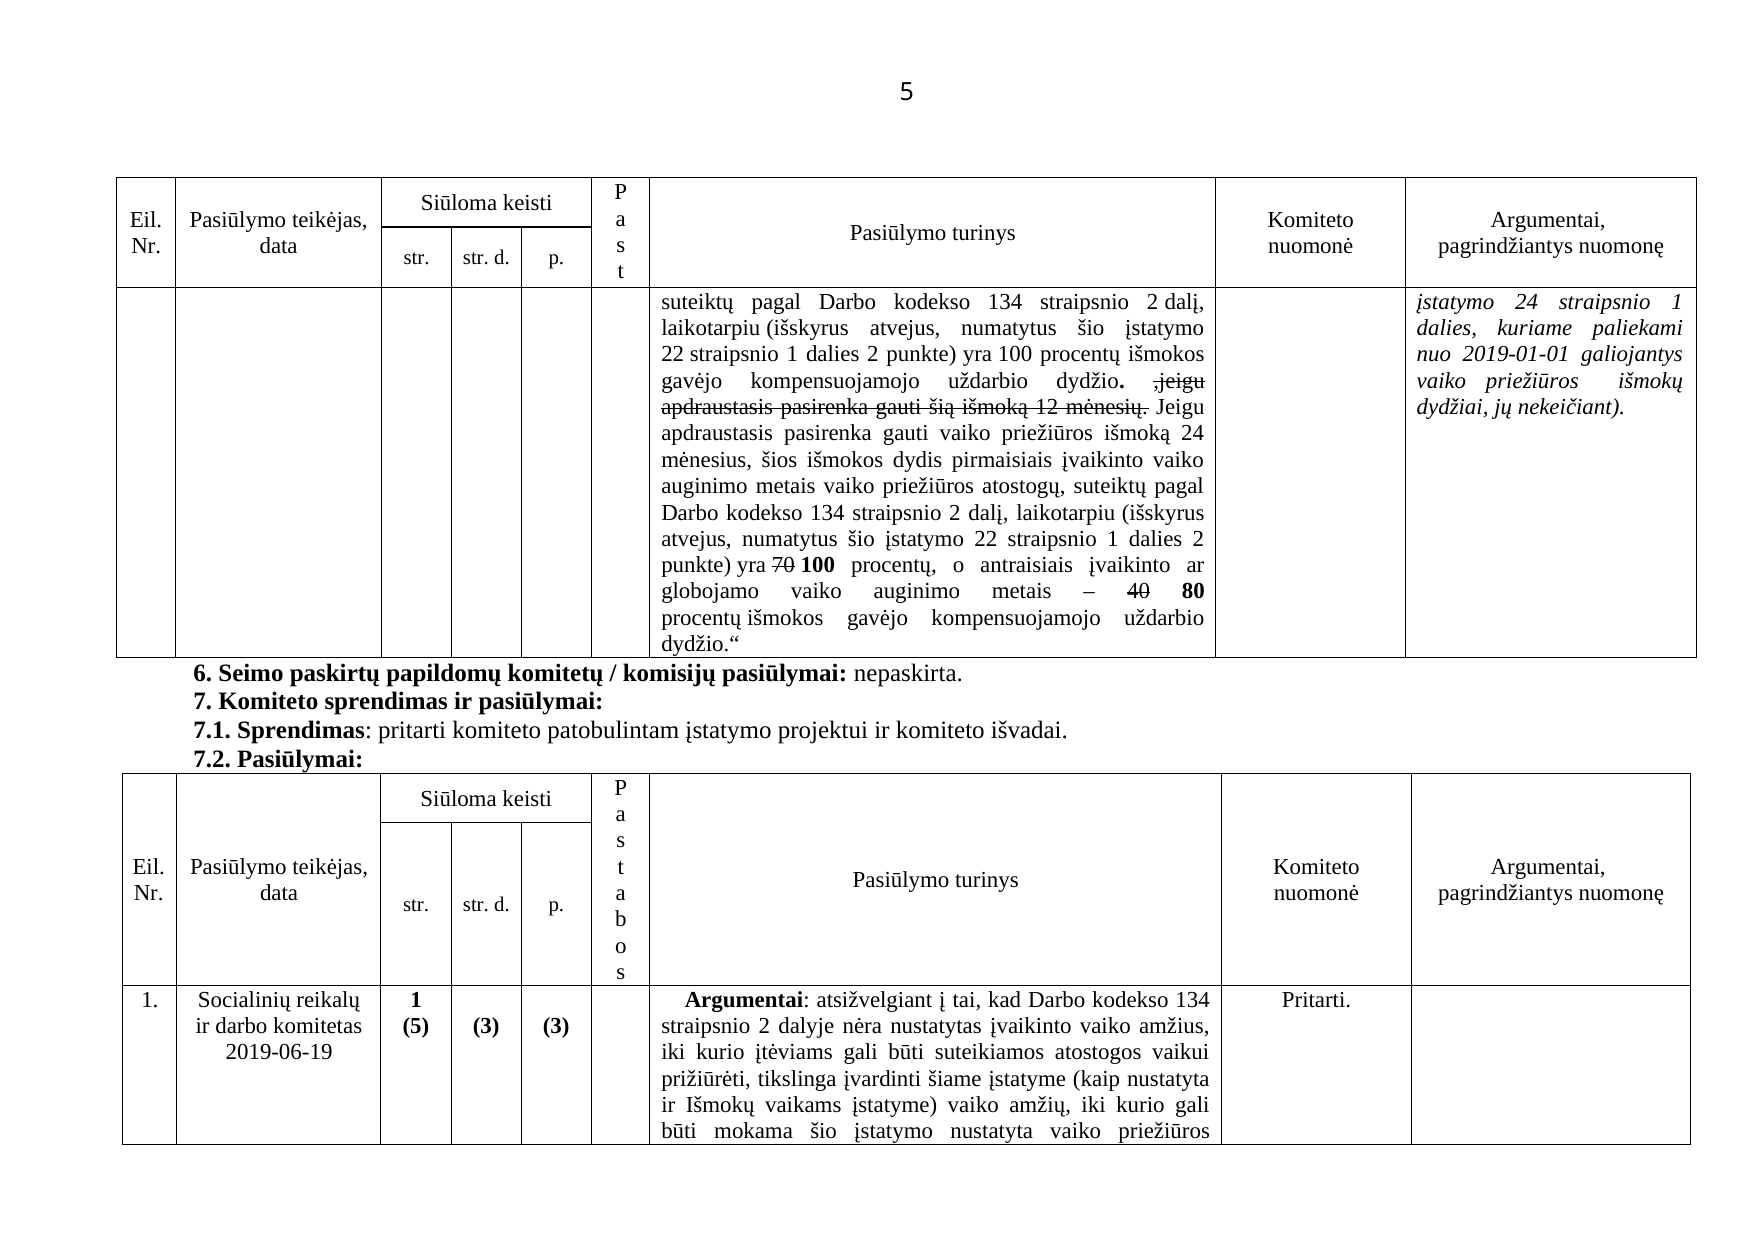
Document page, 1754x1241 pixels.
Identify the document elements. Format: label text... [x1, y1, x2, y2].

table_header Pasiūlymo teikėjas, data [176, 178, 381, 287]
table_header Pasiūlymo teikėjas, data [177, 774, 380, 984]
table_cell 1. [123, 986, 176, 1144]
table_cell [117, 288, 175, 657]
table_cell 1 (5) [381, 986, 451, 1144]
table_header Siūloma keisti [381, 774, 591, 822]
text 7. Komiteto sprendimas ir pasiūlymai: [118, 686, 1695, 715]
table_cell [1216, 288, 1405, 657]
table_header Pasiūlymo turinys [650, 774, 1221, 984]
table_cell p. [522, 228, 591, 287]
table_cell (3) [522, 986, 591, 1144]
table_cell [522, 288, 591, 657]
table_cell [592, 986, 649, 1144]
table_header Argumentai, pagrindžiantys nuomonę [1412, 774, 1690, 984]
table_cell Pritarti. [1222, 986, 1411, 1144]
table_header Pastabos [592, 178, 649, 287]
table_cell Socialinių reikalų ir darbo komitetas 2019-06-19 [177, 986, 380, 1144]
table_cell [176, 288, 381, 657]
text 7.1. Sprendimas: pritarti komiteto patobulintam įstatymo projektui ir komiteto išvadai. [118, 715, 1695, 744]
table_cell str. d. [452, 823, 521, 984]
table_header Argumentai, pagrindžiantys nuomonę [1406, 178, 1696, 287]
table_header Eil. Nr. [123, 774, 176, 984]
text 6. Seimo paskirtų papildomų komitetų / komisijų pasiūlymai: nepaskirta. [118, 658, 1695, 686]
table_cell [382, 288, 451, 657]
table_header Komiteto nuomonė [1222, 774, 1411, 984]
table_cell įstatymo 24 straipsnio 1 dalies, kuriame paliekami nuo 2019-01-01 galiojantys vaiko priežiūros išmokų dydžiai, jų nekeičiant). [1406, 288, 1696, 657]
table_header Pastabos [592, 774, 649, 984]
table_cell str. d. [452, 228, 521, 287]
table_cell (3) [452, 986, 521, 1144]
table_cell str. [381, 823, 451, 984]
table_cell [452, 288, 521, 657]
table_cell p. [522, 823, 591, 984]
table_header Eil. Nr. [117, 178, 175, 287]
table_cell [1412, 986, 1690, 1144]
table_cell str. [382, 228, 451, 287]
table_cell Argumentai: atsižvelgiant į tai, kad Darbo kodekso 134 straipsnio 2 dalyje nėra nustatytas įvaikinto vaiko amžius, iki kurio įtėviams gali būti suteikiamos atostogos vaikui prižiūrėti, tikslinga įvardinti šiame įstatyme (kaip nustatyta ir Išmokų vaikams įstatyme) vaiko amžių, iki kurio gali būti mokama šio įstatymo nustatyta vaiko priežiūros [650, 986, 1221, 1144]
table_header Pasiūlymo turinys [650, 178, 1215, 287]
table_cell suteiktų pagal Darbo kodekso 134 straipsnio 2 dalį, laikotarpiu (išskyrus atvejus, numatytus šio įstatymo 22 straipsnio 1 dalies 2 punkte) yra 100 procentų išmokos gavėjo kompensuojamojo uždarbio dydžio. ,jeigu apdraustasis pasirenka gauti šią išmoką 12 mėnesių. Jeigu apdraustasis pasirenka gauti vaiko priežiūros išmoką 24 mėnesius, šios išmokos dydis pirmaisiais įvaikinto vaiko auginimo metais vaiko priežiūros atostogų, suteiktų pagal Darbo kodekso 134 straipsnio 2 dalį, laikotarpiu (išskyrus atvejus, numatytus šio įstatymo 22 straipsnio 1 dalies 2 punkte) yra 70 100 procentų, o antraisiais įvaikinto ar globojamo vaiko auginimo metais – 40 80 procentų išmokos gavėjo kompensuojamojo uždarbio dydžio.“ [650, 288, 1215, 657]
table_header Siūloma keisti [382, 178, 591, 226]
text 7.2. Pasiūlymai: [118, 744, 1695, 773]
table_header Komiteto nuomonė [1216, 178, 1405, 287]
table_cell [592, 288, 649, 657]
